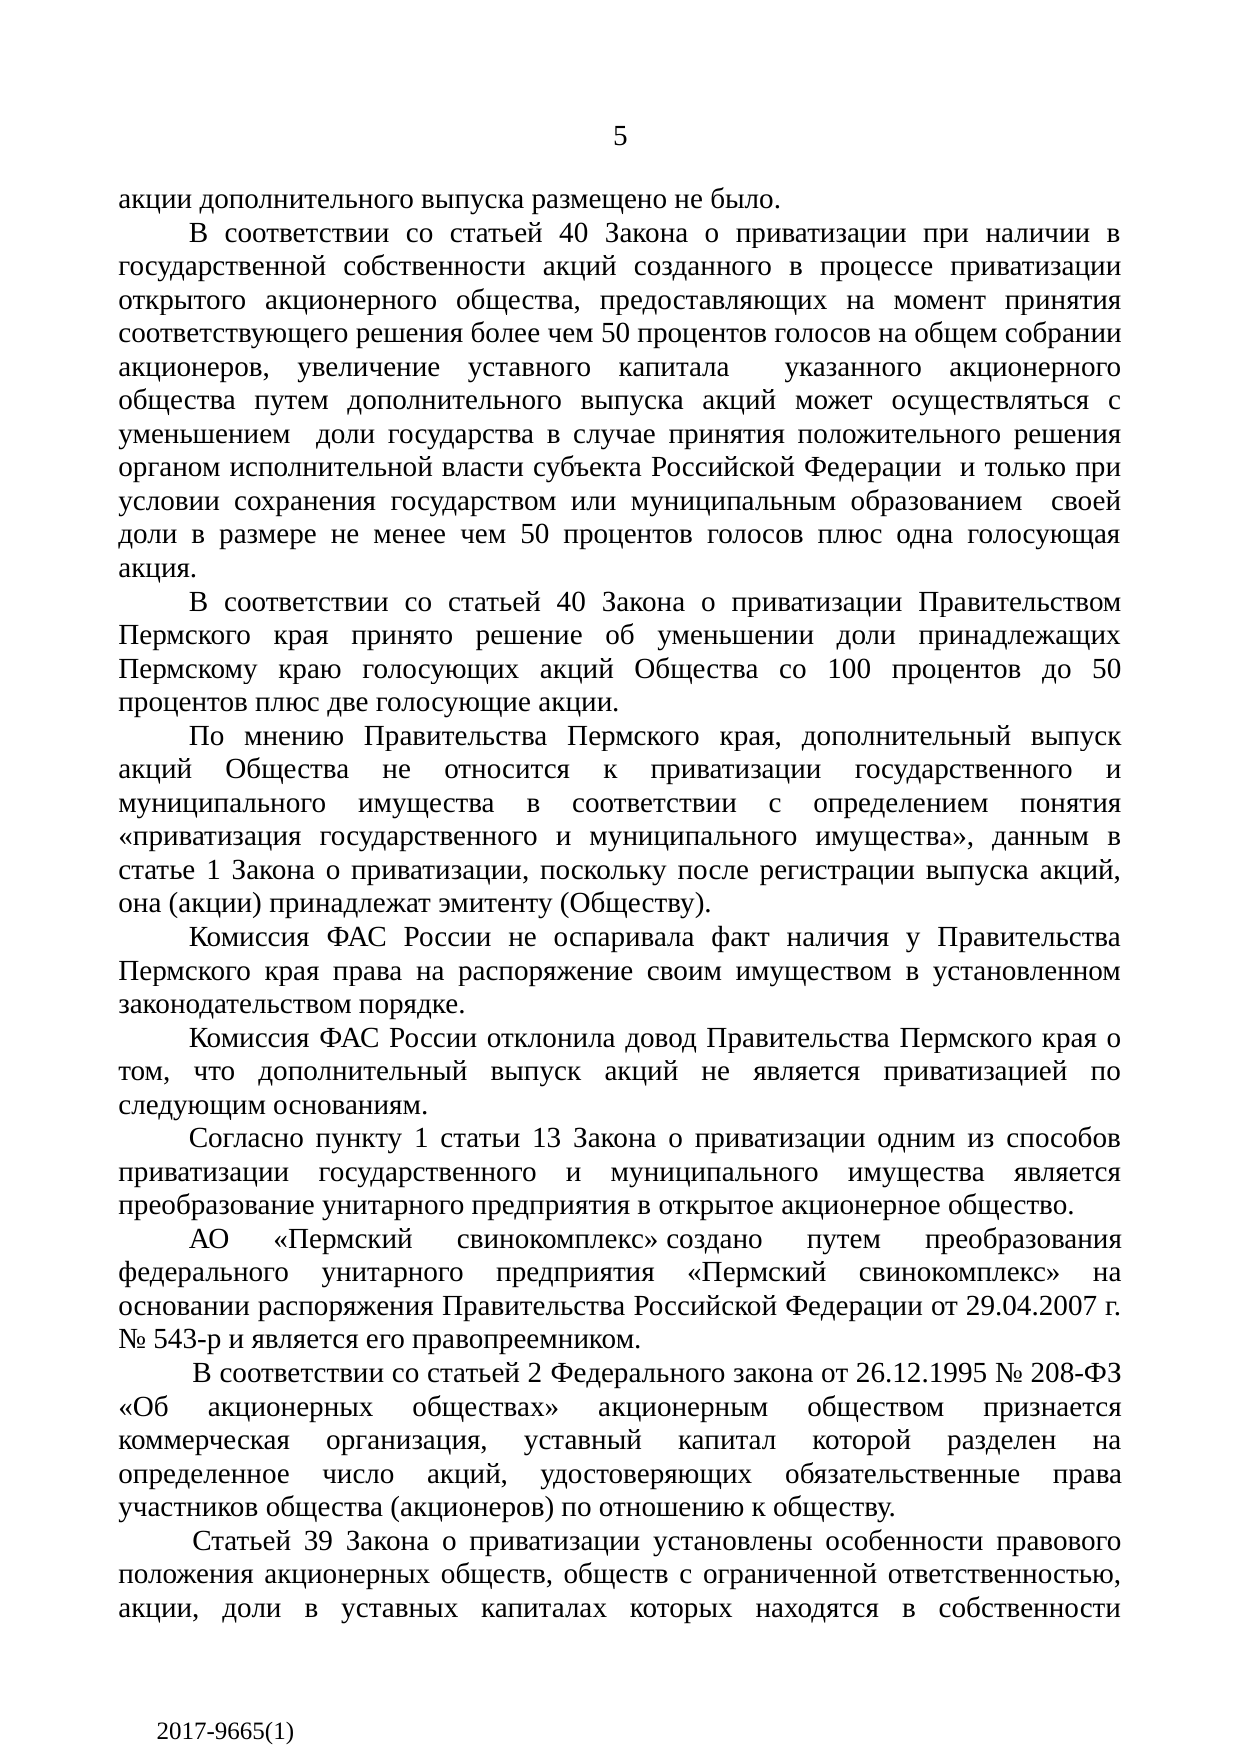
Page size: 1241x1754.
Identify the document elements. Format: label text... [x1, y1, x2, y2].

text Комиссия ФАС России отклонила довод Правительства Пермского края о том, что дополнительный выпуск акций не является приватизацией по следующим основаниям. [118, 1020, 1122, 1120]
text В соответствии со статьей 40 Закона о приватизации при наличии в государственной собственности акций созданного в процессе приватизации открытого акционерного общества, предоставляющих на момент принятия соответствующего решения более чем 50 процентов голосов на общем собрании акционеров, увеличение уставного капитала указанного акционерного общества путем дополнительного выпуска акций может осуществляться с уменьшением доли государства в случае принятия положительного решения органом исполнительной власти субъекта Российской Федерации и только при условии сохранения государством или муниципальным образованием своей доли в размере не менее чем 50 процентов голосов плюс одна голосующая акция. [118, 215, 1122, 584]
text акции дополнительного выпуска размещено не было. [118, 181, 1122, 215]
text По мнению Правительства Пермского края, дополнительный выпуск акций Общества не относится к приватизации государственного и муниципального имущества в соответствии с определением понятия «приватизация государственного и муниципального имущества», данным в статье 1 Закона о приватизации, поскольку после регистрации выпуска акций, она (акции) принадлежат эмитенту (Обществу). [118, 718, 1122, 919]
text Комиссия ФАС России не оспаривала факт наличия у Правительства Пермского края права на распоряжение своим имуществом в установленном законодательством порядке. [118, 919, 1122, 1020]
text Статьей 39 Закона о приватизации установлены особенности правового положения акционерных обществ, обществ с ограниченной ответственностью, акции, доли в уставных капиталах которых находятся в собственности [118, 1523, 1122, 1623]
text В соответствии со статьей 2 Федерального закона от 26.12.1995 № 208-ФЗ «Об акционерных обществах» акционерным обществом признается коммерческая организация, уставный капитал которой разделен на определенное число акций, удостоверяющих обязательственные права участников общества (акционеров) по отношению к обществу. [118, 1355, 1122, 1523]
text АО «Пермский свинокомплекс» создано путем преобразования федерального унитарного предприятия «Пермский свинокомплекс» на основании распоряжения Правительства Российской Федерации от 29.04.2007 г. № 543-р и является его правопреемником. [118, 1221, 1122, 1355]
text Согласно пункту 1 статьи 13 Закона о приватизации одним из способов приватизации государственного и муниципального имущества является преобразование унитарного предприятия в открытое акционерное общество. [118, 1120, 1122, 1221]
text В соответствии со статьей 40 Закона о приватизации Правительством Пермского края принято решение об уменьшении доли принадлежащих Пермскому краю голосующих акций Общества со 100 процентов до 50 процентов плюс две голосующие акции. [118, 584, 1122, 718]
